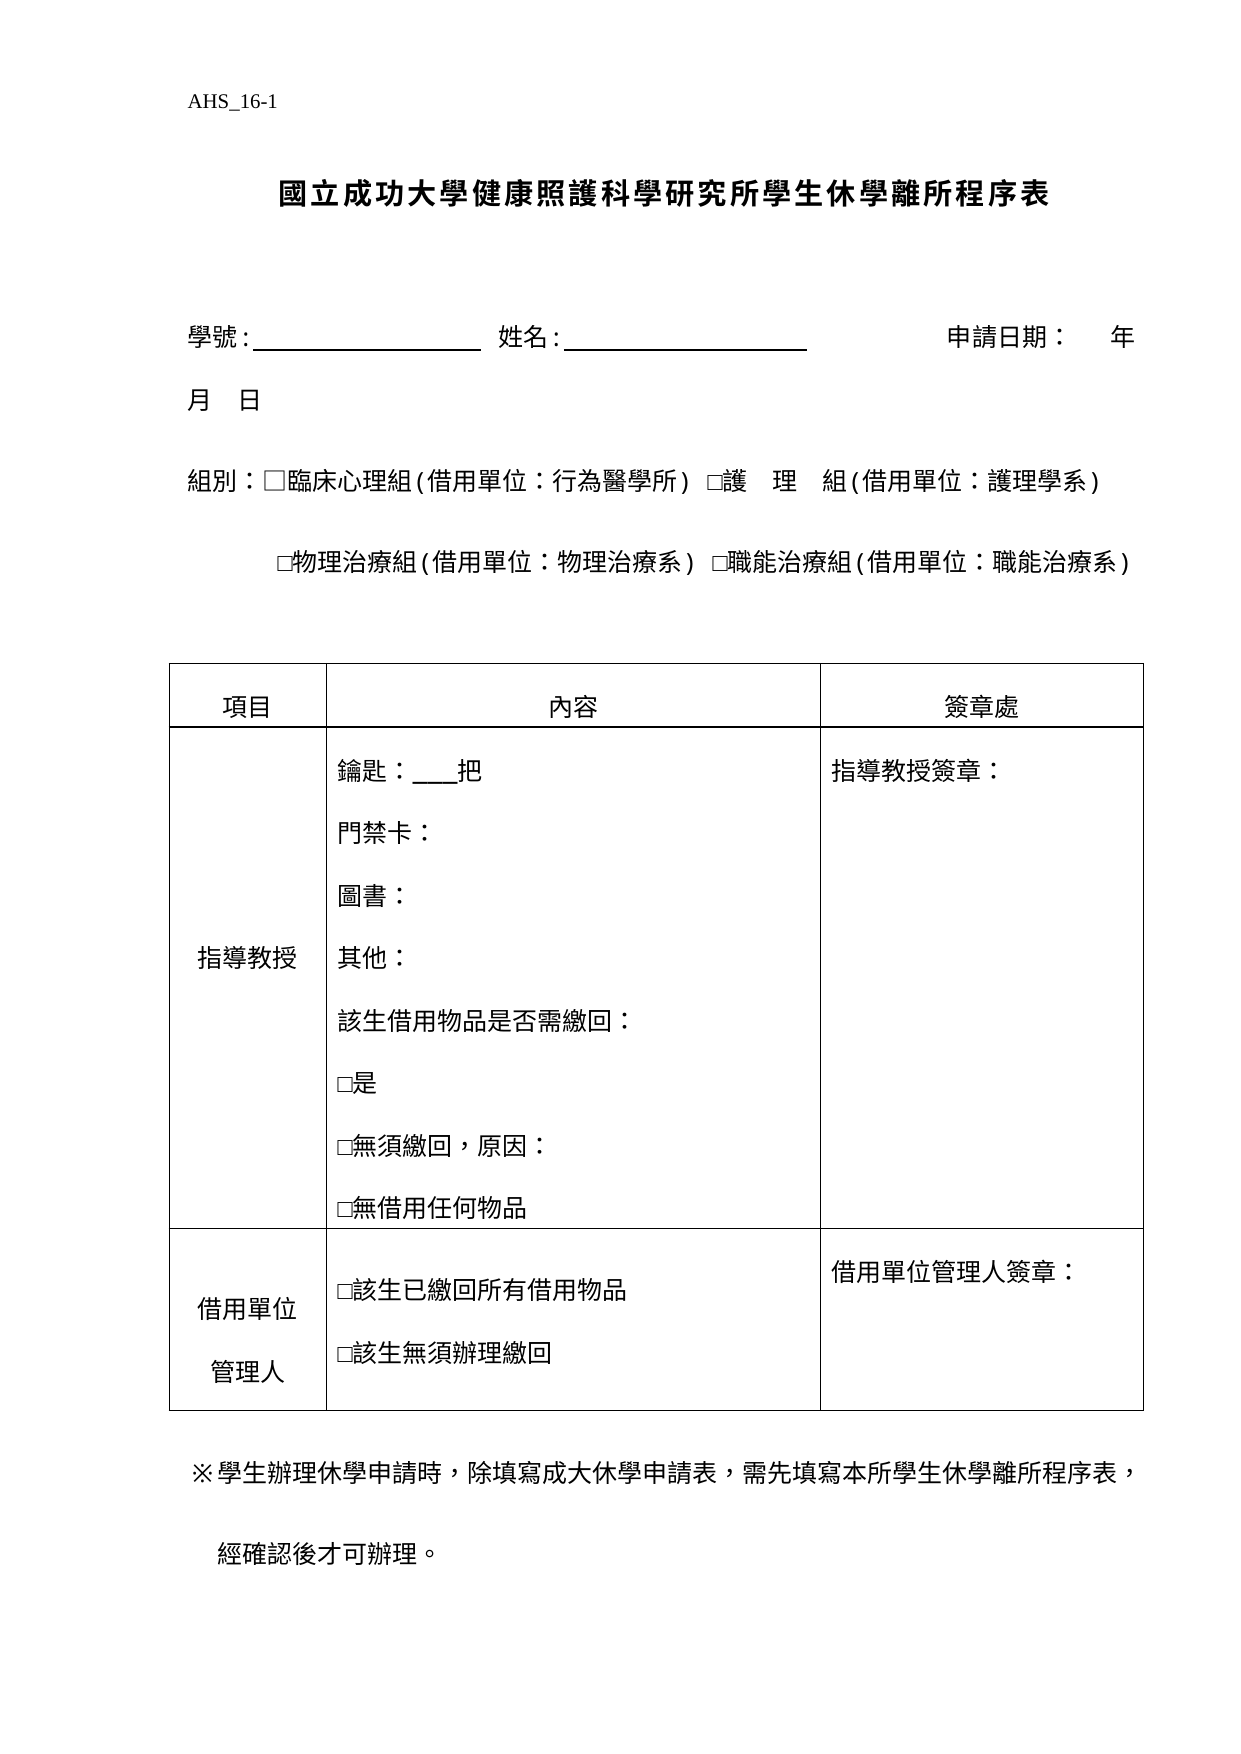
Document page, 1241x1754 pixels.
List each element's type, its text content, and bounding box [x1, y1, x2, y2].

table_header 簽章處 [821, 664, 1143, 726]
text ※學生辦理休學申請時，除填寫成大休學申請表，需先填寫本所學生休學離所程序表， [187, 1430, 1137, 1492]
table_cell 借用單位管理人簽章： [821, 1229, 1143, 1410]
table_cell 指導教授簽章： [821, 728, 1143, 1227]
table_cell 指導教授 [170, 728, 326, 1227]
table_cell 借用單位 管理人 [170, 1229, 326, 1410]
table_header 內容 [327, 664, 820, 726]
text 經確認後才可辦理。 [187, 1511, 1137, 1573]
table_cell 鑰匙：___把 門禁卡： 圖書： 其他： 該生借用物品是否需繳回： □是 □無須繳回，原因： □無借用任何物品 [327, 728, 820, 1227]
text 國立成功大學健康照護科學研究所學生休學離所程序表 [187, 150, 1141, 213]
table_header 項目 [170, 664, 326, 726]
table_cell □該生已繳回所有借用物品 □該生無須辦理繳回 [327, 1229, 820, 1410]
text 學號: 姓名: 申請日期： 年 月 日 [187, 294, 1137, 419]
text 組別：□臨床心理組(借用單位：行為醫學所) □護 理 組(借用單位：護理學系) [187, 438, 1137, 500]
text □物理治療組(借用單位：物理治療系) □職能治療組(借用單位：職能治療系) [187, 519, 1137, 582]
